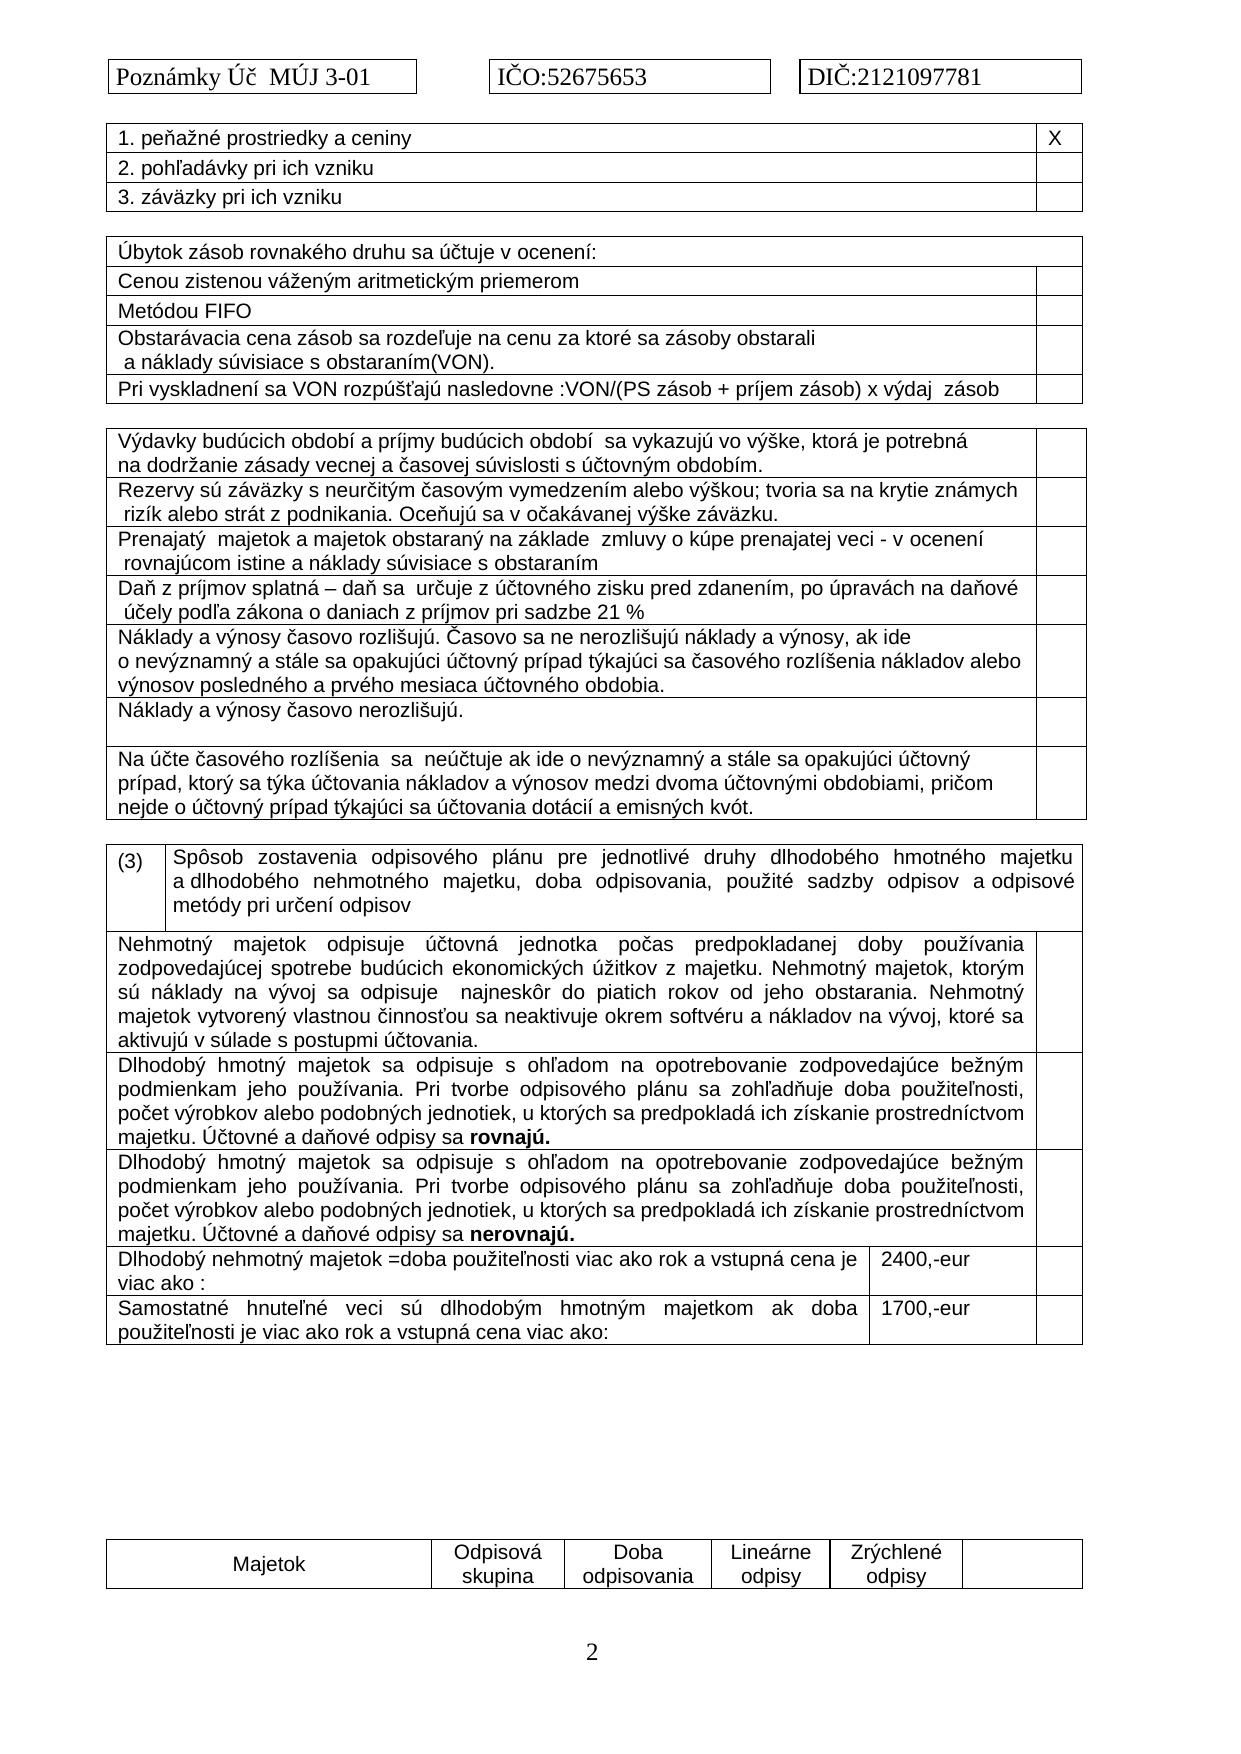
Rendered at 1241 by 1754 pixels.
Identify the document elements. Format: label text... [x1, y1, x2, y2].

table_cell Pri vyskladnení sa VON rozpúšťajú nasledovne :VON/(PS zásob + príjem zásob) x výdaj zásob [107, 375, 1036, 403]
table_cell [1037, 1247, 1082, 1294]
table_cell X [1037, 124, 1082, 152]
table_cell [1037, 326, 1082, 374]
table_cell Obstarávacia cena zásob sa rozdeľuje na cenu za ktoré sa zásoby obstarali a náklady súvisiace s obstaraním(VON). [107, 326, 1036, 374]
table_header Majetok [107, 1540, 431, 1588]
table_header [1037, 429, 1086, 477]
table_cell Cenou zistenou váženým aritmetickým priemerom [107, 267, 1036, 295]
table_cell Dlhodobý hmotný majetok sa odpisuje s ohľadom na opotrebovanie zodpovedajúce bežným podmienkam jeho používania. Pri tvorbe odpisového plánu sa zohľadňuje doba použiteľnosti, počet výrobkov alebo podobných jednotiek, u ktorých sa predpokladá ich získanie prostredníctvom majetku. Účtovné a daňové odpisy sa nerovnajú. [107, 1150, 1036, 1246]
table_cell Dlhodobý nehmotný majetok =doba použiteľnosti viac ako rok a vstupná cena je viac ako : [107, 1247, 869, 1294]
table_header Odpisová skupina [432, 1540, 564, 1588]
table_cell [1037, 375, 1082, 403]
table_cell [1037, 267, 1082, 295]
table_cell [1037, 576, 1086, 624]
table_cell 2400,-eur [870, 1247, 1036, 1294]
table_cell Samostatné hnuteľné veci sú dlhodobým hmotným majetkom ak doba použiteľnosti je viac ako rok a vstupná cena viac ako: [107, 1296, 869, 1343]
table_cell [1037, 1150, 1082, 1246]
table_cell [1037, 153, 1082, 182]
table_header [963, 1540, 1082, 1588]
table_cell 1700,-eur [870, 1296, 1036, 1343]
table_cell Metódou FIFO [107, 296, 1036, 325]
table_cell Daň z príjmov splatná – daň sa určuje z účtovného zisku pred zdanením, po úpravách na daňové účely podľa zákona o daniach z príjmov pri sadzbe 21 % [107, 576, 1036, 624]
table_cell Náklady a výnosy časovo rozlišujú. Časovo sa ne nerozlišujú náklady a výnosy, ak ide o nevýznamný a stále sa opakujúci účtovný prípad týkajúci sa časového rozlíšenia nákladov alebo výnosov posledného a prvého mesiaca účtovného obdobia. [107, 625, 1036, 697]
table_cell Nehmotný majetok odpisuje účtovná jednotka počas predpokladanej doby používania zodpovedajúcej spotrebe budúcich ekonomických úžitkov z majetku. Nehmotný majetok, ktorým sú náklady na vývoj sa odpisuje najneskôr do piatich rokov od jeho obstarania. Nehmotný majetok vytvorený vlastnou činnosťou sa neaktivuje okrem softvéru a nákladov na vývoj, ktoré sa aktivujú v súlade s postupmi účtovania. [107, 932, 1036, 1052]
table_cell [1037, 1053, 1082, 1149]
table_cell [1037, 183, 1082, 211]
table_cell [1037, 296, 1082, 325]
table_cell [1037, 527, 1086, 575]
table_cell [1037, 1296, 1082, 1343]
table_cell Náklady a výnosy časovo nerozlišujú. [107, 698, 1036, 746]
table_cell Rezervy sú záväzky s neurčitým časovým vymedzením alebo výškou; tvoria sa na krytie známych rizík alebo strát z podnikania. Oceňujú sa v očakávanej výške záväzku. [107, 478, 1036, 526]
table_cell [1037, 932, 1082, 1052]
table_cell 1. peňažné prostriedky a ceniny [107, 124, 1036, 152]
table_cell [1037, 747, 1086, 819]
table_cell [1037, 478, 1086, 526]
table_header Lineárne odpisy [712, 1540, 829, 1588]
table_header Úbytok zásob rovnakého druhu sa účtuje v ocenení: [107, 237, 1082, 266]
table_cell Prenajatý majetok a majetok obstaraný na základe zmluvy o kúpe prenajatej veci - v ocenení rovnajúcom istine a náklady súvisiace s obstaraním [107, 527, 1036, 575]
table_header Výdavky budúcich období a príjmy budúcich období sa vykazujú vo výške, ktorá je potrebná na dodržanie zásady vecnej a časovej súvislosti s účtovným obdobím. [107, 429, 1036, 477]
table_cell Na účte časového rozlíšenia sa neúčtuje ak ide o nevýznamný a stále sa opakujúci účtovný prípad, ktorý sa týka účtovania nákladov a výnosov medzi dvoma účtovnými obdobiami, pričom nejde o účtovný prípad týkajúci sa účtovania dotácií a emisných kvót. [107, 747, 1036, 819]
table_cell Dlhodobý hmotný majetok sa odpisuje s ohľadom na opotrebovanie zodpovedajúce bežným podmienkam jeho používania. Pri tvorbe odpisového plánu sa zohľadňuje doba použiteľnosti, počet výrobkov alebo podobných jednotiek, u ktorých sa predpokladá ich získanie prostredníctvom majetku. Účtovné a daňové odpisy sa rovnajú. [107, 1053, 1036, 1149]
table_cell 3. záväzky pri ich vzniku [107, 183, 1036, 211]
table_header Doba odpisovania [565, 1540, 711, 1588]
table_cell [1037, 698, 1086, 746]
table_header [107, 845, 165, 931]
table_header Spôsob zostavenia odpisového plánu pre jednotlivé druhy dlhodobého hmotného majetku a dlhodobého nehmotného majetku, doba odpisovania, použité sadzby odpisov a odpisové metódy pri určení odpisov [166, 845, 1082, 931]
table_cell [1037, 625, 1086, 697]
table_cell 2. pohľadávky pri ich vzniku [107, 153, 1036, 182]
table_header Zrýchlené odpisy [831, 1540, 962, 1588]
